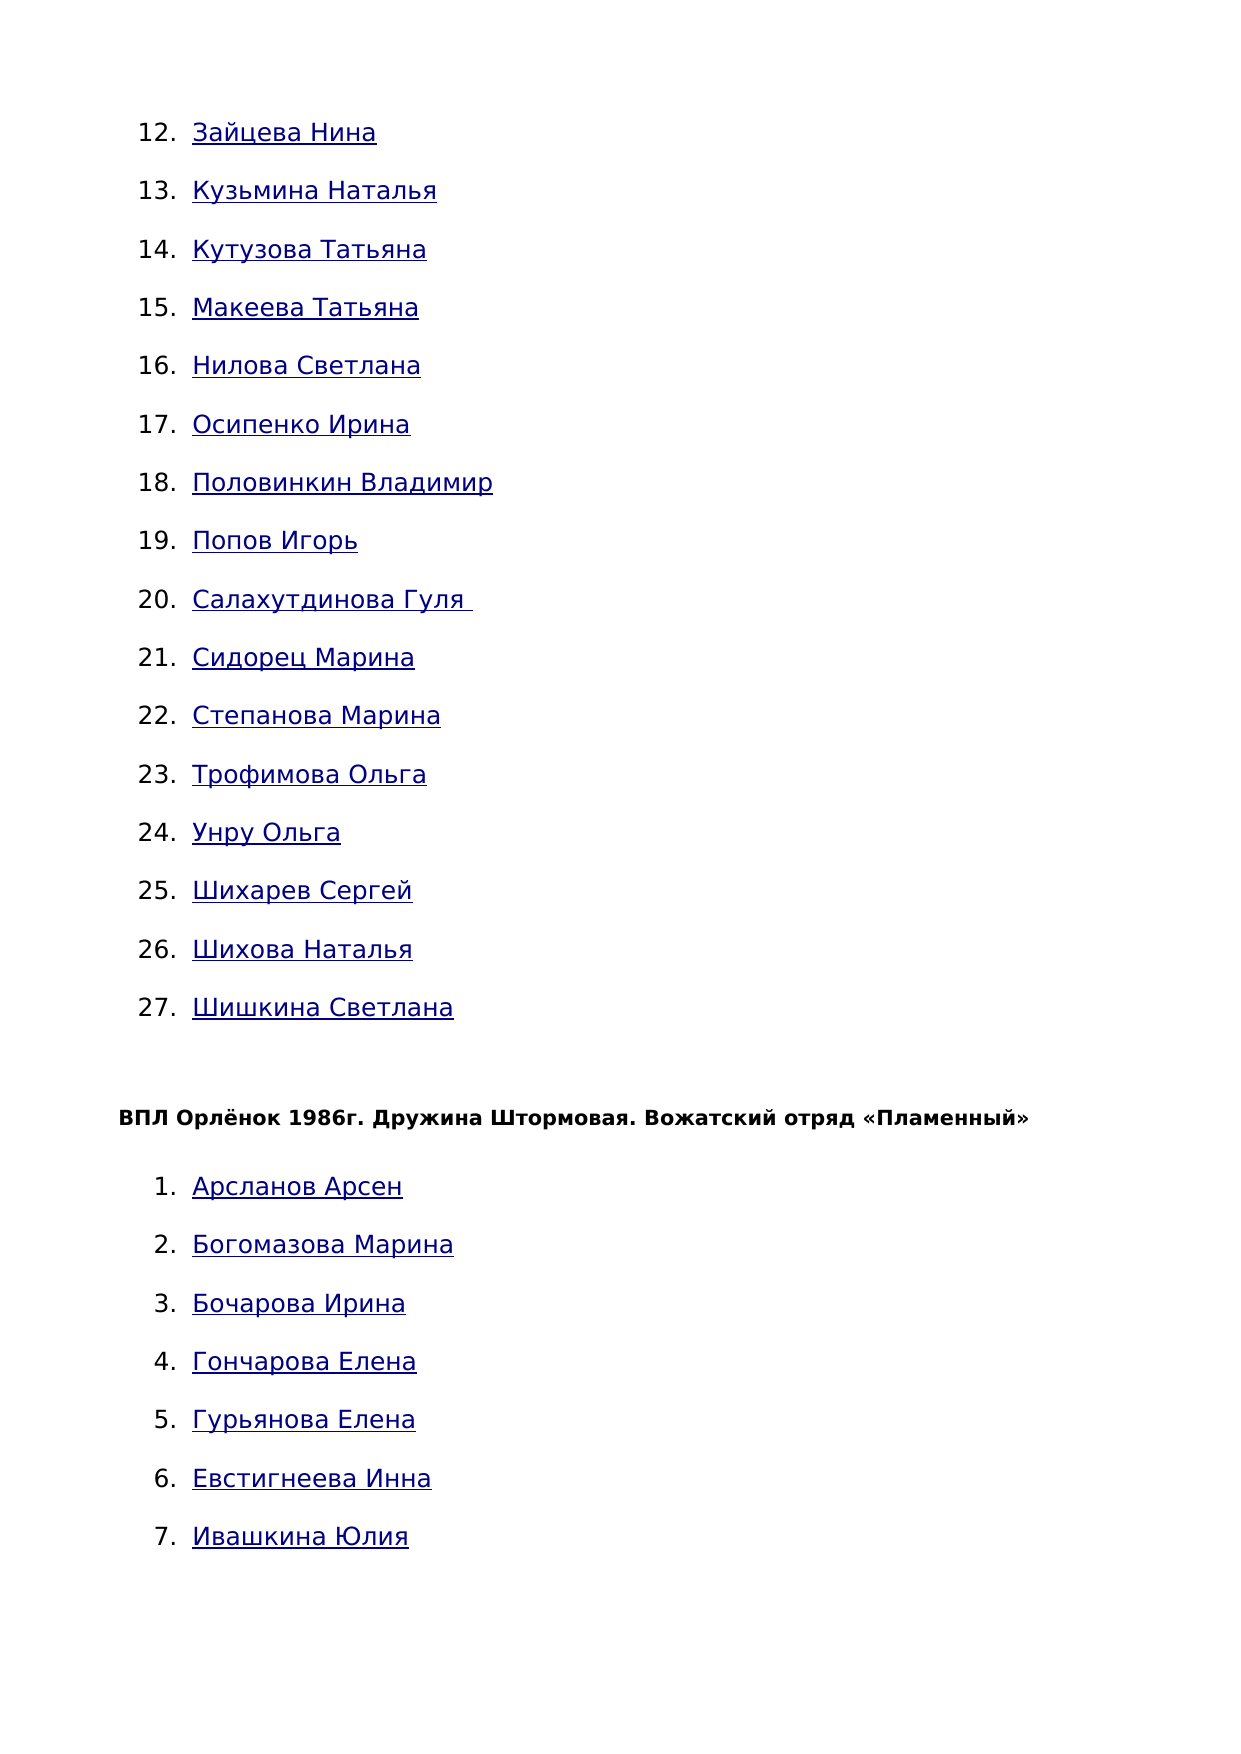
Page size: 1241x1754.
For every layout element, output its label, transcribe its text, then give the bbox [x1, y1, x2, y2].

list Бочарова Ирина [177, 1289, 1122, 1347]
list Трофимова Ольга [177, 760, 1122, 818]
list Попов Игорь [177, 526, 1122, 585]
list Ивашкина Юлия [177, 1522, 1122, 1581]
list Унру Ольга [177, 818, 1122, 876]
list Гурьянова Елена [177, 1406, 1122, 1464]
list Шихарев Сергей [177, 876, 1122, 935]
list Евстигнеева Инна [177, 1464, 1122, 1522]
list Салахутдинова Гуля [177, 585, 1122, 643]
list Шихова Наталья [177, 935, 1122, 993]
list Шишкина Светлана [177, 993, 1122, 1051]
subtitle ВПЛ Орлёнок 1986г. Дружина Штормовая. Вожатский отряд «Пламенный» [118, 1106, 1122, 1130]
list Половинкин Владимир [177, 468, 1122, 526]
list Богомазова Марина [177, 1231, 1122, 1289]
list Кузьмина Наталья [177, 176, 1122, 235]
list Осипенко Ирина [177, 410, 1122, 468]
list Сидорец Марина [177, 643, 1122, 701]
list Арсланов Арсен [177, 1172, 1122, 1231]
list Степанова Марина [177, 701, 1122, 760]
list Гончарова Елена [177, 1347, 1122, 1406]
list Нилова Светлана [177, 351, 1122, 410]
list Зайцева Нина [177, 118, 1122, 176]
list Кутузова Татьяна [177, 235, 1122, 293]
list Макеева Татьяна [177, 293, 1122, 351]
